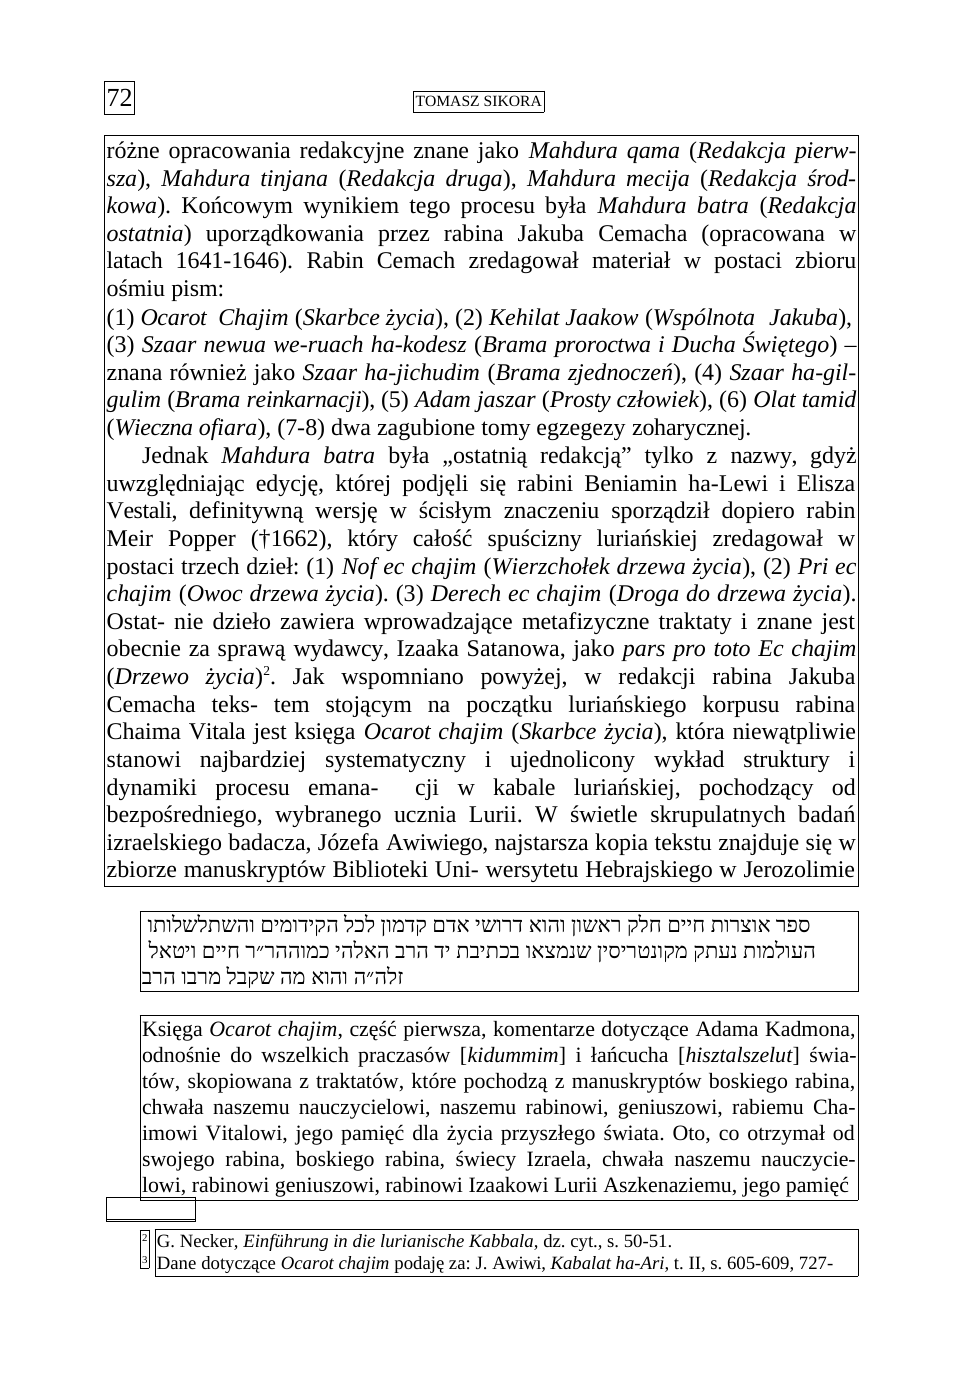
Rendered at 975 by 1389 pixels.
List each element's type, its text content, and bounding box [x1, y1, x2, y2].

text 72 [106, 82, 134, 112]
text (1) Ocarot Chajim (Skarbce życia), (2) Kehilat Jaakow (Wspólnota Jakuba), [106, 302, 858, 330]
text 3 [142, 1254, 149, 1266]
text Jednak Mahdura batra była „ostatnią redakcją” tylko z nazwy, gdyż uwzględniając edycję, której podjęli się rabini Beniamin ha-Lewi i Elisza Vestali, definitywną wersję w ścisłym znaczeniu sporządził dopiero rabin Meir Popper (†1662), który całość spuścizny luriańskiej zredagował w postaci trzech dzieł: (1) Nof ec chajim (Wierzchołek drzewa życia), (2) Pri ec chajim (Owoc drzewa życia). (3) Derech ec chajim (Droga do drzewa życia). Ostat- nie dzieło zawiera wprowadzające metafizyczne traktaty i znane jest obecnie za sprawą wydawcy, Izaaka Satanowa, jako pars pro toto Ec chajim (Drzewo życia)2. Jak wspomniano powyżej, w redakcji rabina Jakuba Cemacha teks- tem stojącym na początku luriańskiego korpusu rabina Chaima Vitala jest księga Ocarot chajim (Skarbce życia), która niewątpliwie stanowi najbardziej systematyczny i ujednolicony wykład struktury i dynamiki procesu emana- cji w kabale luriańskiej, pochodzący od bezpośredniego, wybranego ucznia Lurii. W świetle skrupulatnych badań izraelskiego badacza, Józefa Awiwiego, najstarsza kopia tekstu znajduje się w zbiorze manuskryptów Biblioteki Uni- wersytetu Hebrajskiego w Jerozolimie jako manuskrypt 7243. Na jego stronie tytułowej znajduje się informacja pochodząca od redaktora: [106, 441, 857, 886]
text TOMASZ SIKORA [415, 92, 544, 110]
text różne opracowania redakcyjne znane jako Mahdura qama (Redakcja pierw- sza), Mahdura tinjana (Redakcja druga), Mahdura mecija (Redakcja środ- kowa). Końcowym wynikiem tego procesu była Mahdura batra (Redakcja ostatnia) uporządkowania przez rabina Jakuba Cemacha (opracowana w latach 1641-1646). Rabin Cemach zredagował materiał w postaci zbioru ośmiu pism: [106, 136, 856, 302]
text ספר אוצרות חיים חלק ראשון והוא דרושי אדם קדמון לכל הקידומים והשתלשלותו העולמות נעתק מקונטריסין שנמצאו בכתיבת יד הרב האלהי כמוההר״ר חיים ויטאל זלה״ה והוא מה שקבל מרבו הרב [142, 912, 858, 989]
text (3) Szaar newua we-ruach ha-kodesz (Brama proroctwa i Ducha Świętego) – znana również jako Szaar ha-jichudim (Brama zjednoczeń), (4) Szaar ha-gil- gulim (Brama reinkarnacji), (5) Adam jaszar (Prosty człowiek), (6) Olat tamid (Wieczna ofiara), (7-8) dwa zagubione tomy egzegezy zoharycznej. [106, 330, 856, 441]
text Dane dotyczące Ocarot chajim podaję za: J. Awiwi, Kabalat ha-Ari, t. II, s. 605-609, 727-729. [157, 1252, 858, 1276]
text Księga Ocarot chajim, część pierwsza, komentarze dotyczące Adama Kadmona, odnośnie do wszelkich praczasów [kidummim] i łańcucha [hisztalszelut] świa- tów, skopiowana z traktatów, które pochodzą z manuskryptów boskiego rabina, chwała naszemu nauczycielowi, naszemu rabinowi, geniuszowi, rabiemu Cha- imowi Vitalowi, jego pamięć dla życia przyszłego świata. Oto, co otrzymał od swojego rabina, boskiego rabina, świecy Izraela, chwała naszemu nauczycie- lowi, rabinowi geniuszowi, rabinowi Izaakowi Lurii Aszkenaziemu, jego pamięć [142, 1016, 856, 1197]
text 2 [142, 1232, 149, 1244]
text G. Necker, Einführung in die lurianische Kabbala, dz. cyt., s. 50-51. [157, 1230, 858, 1252]
